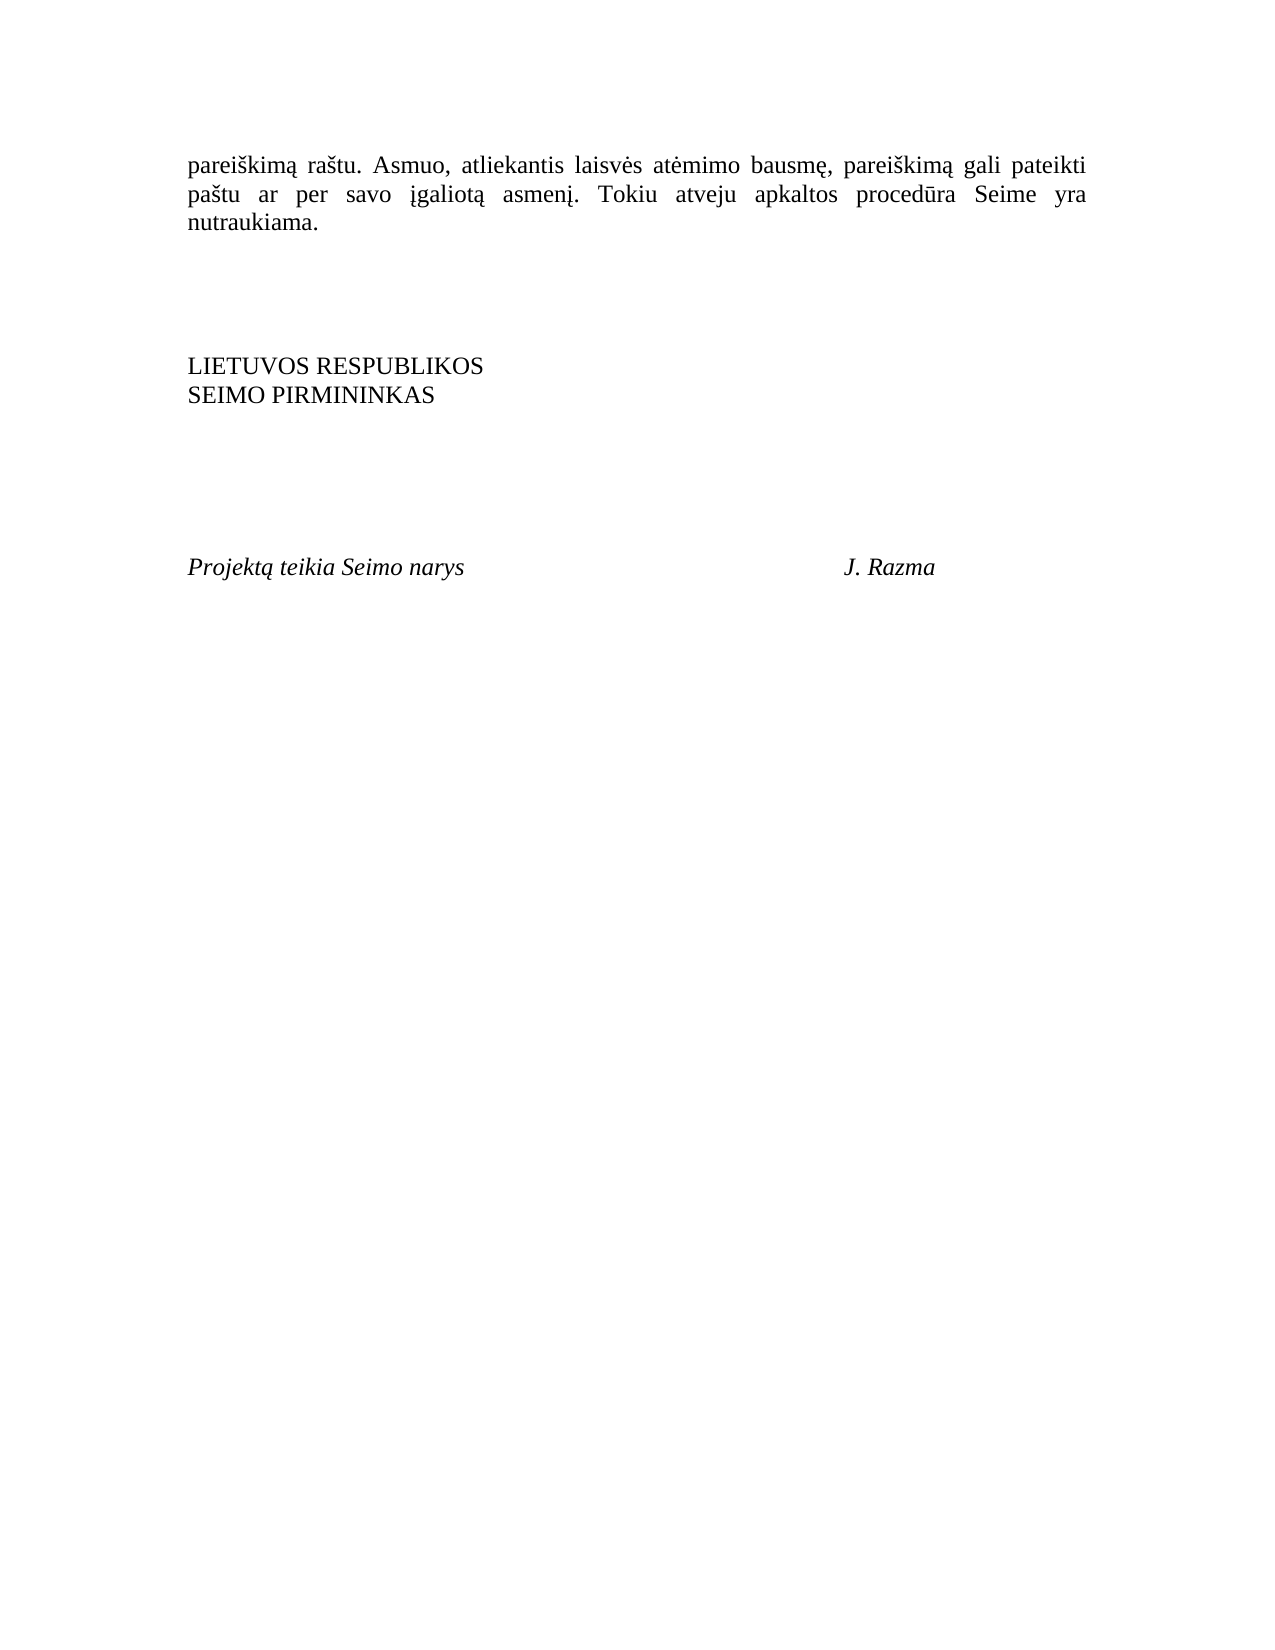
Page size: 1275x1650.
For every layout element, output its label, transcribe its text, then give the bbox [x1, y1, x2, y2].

text SEIMO PIRMININKAS [187, 380, 1087, 409]
text pareiškimą raštu. Asmuo, atliekantis laisvės atėmimo bausmę, pareiškimą gali pateikti paštu ar per savo įgaliotą asmenį. Tokiu atveju apkaltos procedūra Seime yra nutraukiama. [187, 150, 1087, 236]
text LIETUVOS RESPUBLIKOS [187, 351, 1087, 380]
text Projektą teikia Seimo narys J. Razma [187, 552, 1087, 581]
